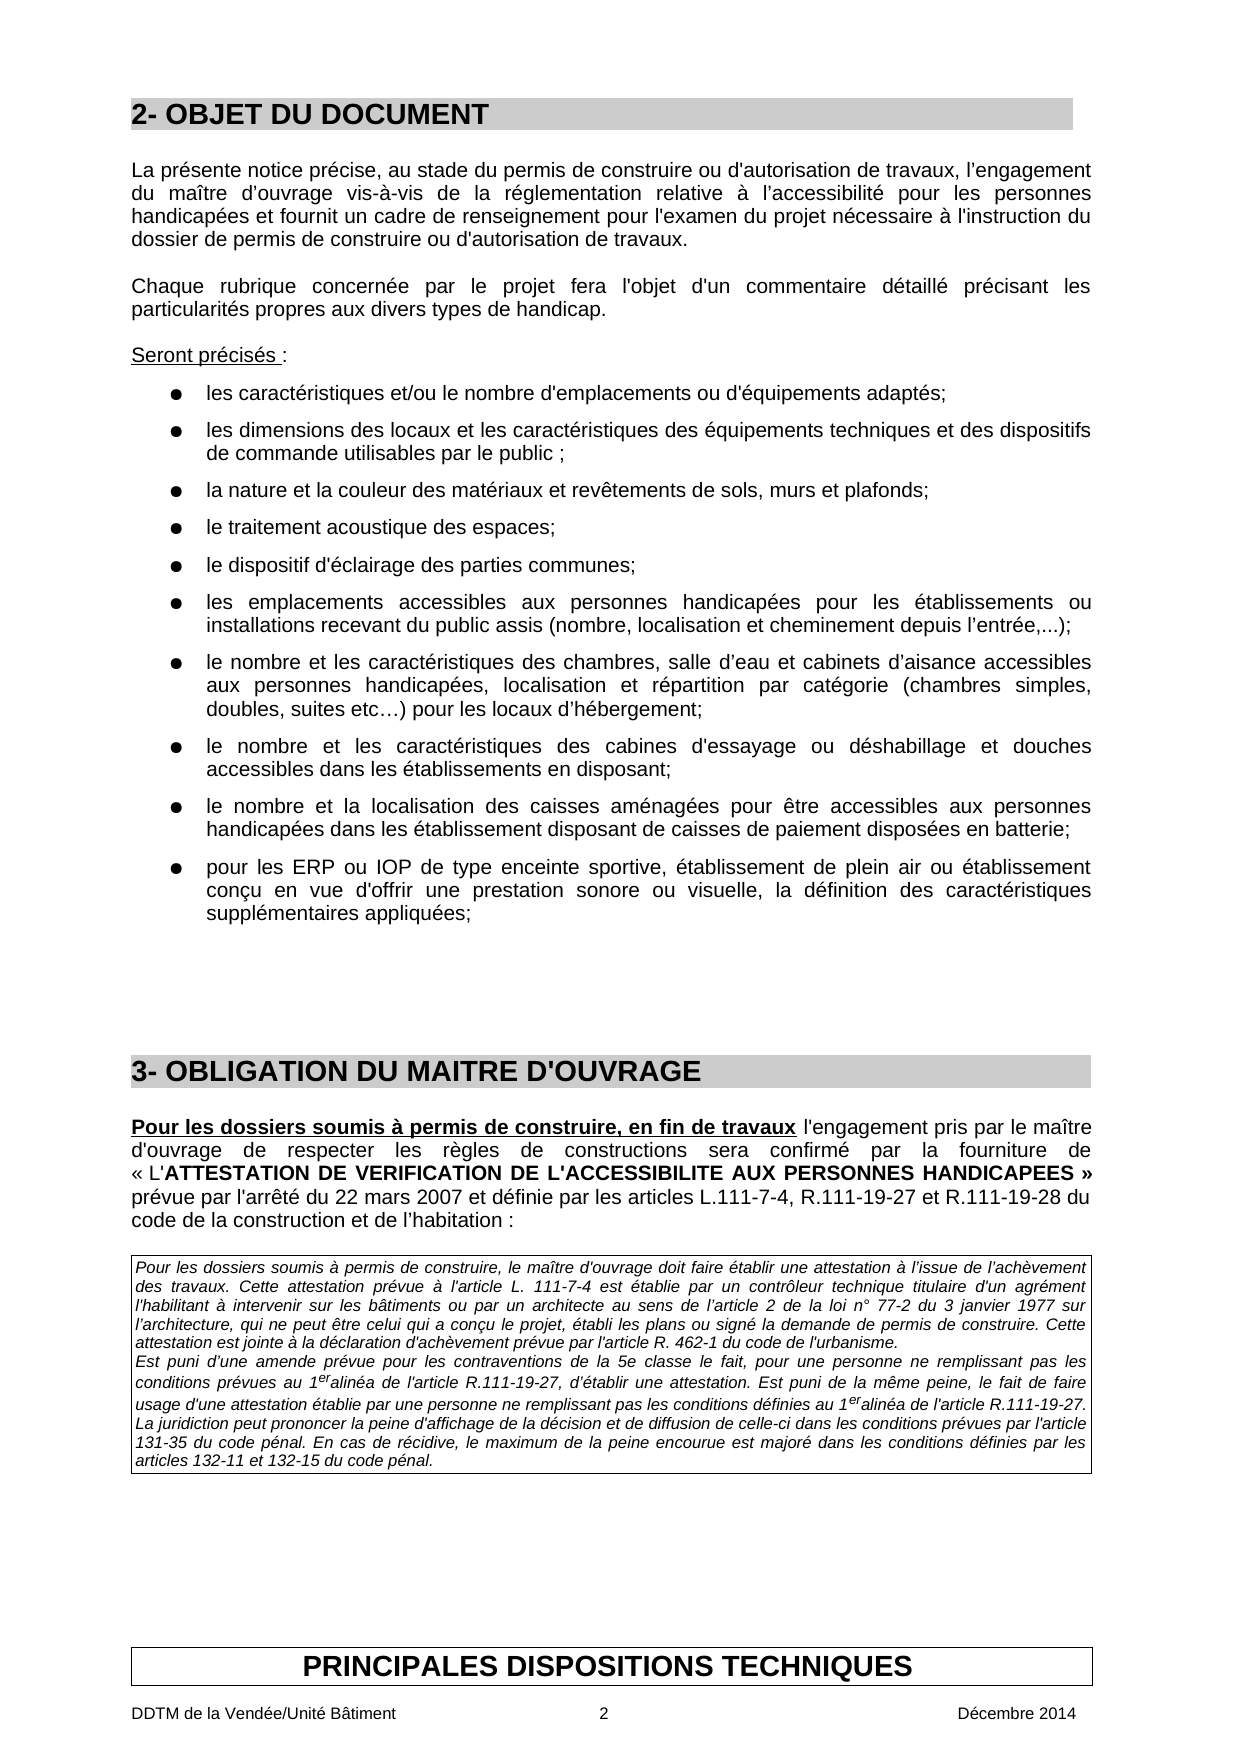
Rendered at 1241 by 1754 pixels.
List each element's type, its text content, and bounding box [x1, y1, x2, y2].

text Pour les dossiers soumis à permis de construire, le maître d'ouvrage doit faire établir une attestation à l’issue de l’achèvement des travaux. Cette attestation prévue à l'article L. 111-7-4 est établie par un contrôleur technique titulaire d'un agrément l'habilitant à intervenir sur les bâtiments ou par un architecte au sens de l’article 2 de la loi n° 77-2 du 3 janvier 1977 sur l’architecture, qui ne peut être celui qui a conçu le projet, établi les plans ou signé la demande de permis de construire. Cette attestation est jointe à la déclaration d'achèvement prévue par l'article R. 462-1 du code de l'urbanisme. [132, 1256, 1091, 1348]
text La présente notice précise, au stade du permis de construire ou d'autorisation de travaux, l’engagement du maître d’ouvrage vis-à-vis de la réglementation relative à l’accessibilité pour les personnes handicapées et fournit un cadre de renseignement pour l'examen du projet nécessaire à l'instruction du dossier de permis de construire ou d'autorisation de travaux. [131, 158, 1092, 251]
text 2- OBJET DU DOCUMENT [131, 98, 1092, 130]
text Pour les dossiers soumis à permis de construire, en fin de travaux l'engagement pris par le maître d'ouvrage de respecter les règles de constructions sera confirmé par la fourniture de « L'ATTESTATION DE VERIFICATION DE L'ACCESSIBILITE AUX PERSONNES HANDICAPEES » prévue par l'arrêté du 22 mars 2007 et définie par les articles L.111-7-4, R.111-19-27 et R.111-19-28 du code de la construction et de l’habitation : [131, 1116, 1092, 1232]
text Est puni d’une amende prévue pour les contraventions de la 5e classe le fait, pour une personne ne remplissant pas les conditions prévues au 1eralinéa de l'article R.111-19-27, d’établir une attestation. Est puni de la même peine, le fait de faire usage d'une attestation établie par une personne ne remplissant pas les conditions définies au 1eralinéa de l'article R.111-19-27. La juridiction peut prononcer la peine d'affichage de la décision et de diffusion de celle-ci dans les conditions prévues par l'article 131-35 du code pénal. En cas de récidive, le maximum de la peine encourue est majoré dans les conditions définies par les articles 132-11 et 132-15 du code pénal. [132, 1348, 1091, 1473]
list les emplacements accessibles aux personnes handicapées pour les établissements ou installations recevant du public assis (nombre, localisation et cheminement depuis l’entrée,...); [169, 590, 1092, 637]
text 3- OBLIGATION DU MAITRE D'OUVRAGE [131, 1055, 1092, 1088]
text Chaque rubrique concernée par le projet fera l'objet d'un commentaire détaillé précisant les particularités propres aux divers types de handicap. [131, 274, 1092, 321]
list le nombre et les caractéristiques des cabines d'essayage ou déshabillage et douches accessibles dans les établissements en disposant; [169, 734, 1092, 781]
list le nombre et les caractéristiques des chambres, salle d’eau et cabinets d’aisance accessibles aux personnes handicapées, localisation et répartition par catégorie (chambres simples, doubles, suites etc…) pour les locaux d’hébergement; [169, 651, 1092, 720]
list le nombre et la localisation des caisses aménagées pour être accessibles aux personnes handicapées dans les établissement disposant de caisses de paiement disposées en batterie; [169, 795, 1092, 841]
list les dimensions des locaux et les caractéristiques des équipements techniques et des dispositifs de commande utilisables par le public ; [169, 418, 1092, 465]
text Seront précisés : [131, 344, 1092, 367]
list le dispositif d'éclairage des parties communes; [169, 553, 1092, 576]
list le traitement acoustique des espaces; [169, 516, 1092, 539]
list pour les ERP ou IOP de type enceinte sportive, établissement de plein air ou établissement conçu en vue d'offrir une prestation sonore ou visuelle, la définition des caractéristiques supplémentaires appliquées; [169, 855, 1092, 925]
list la nature et la couleur des matériaux et revêtements de sols, murs et plafonds; [169, 479, 1092, 502]
text PRINCIPALES DISPOSITIONS TECHNIQUES [132, 1648, 1092, 1685]
list les caractéristiques et/ou le nombre d'emplacements ou d'équipements adaptés; [169, 381, 1092, 404]
